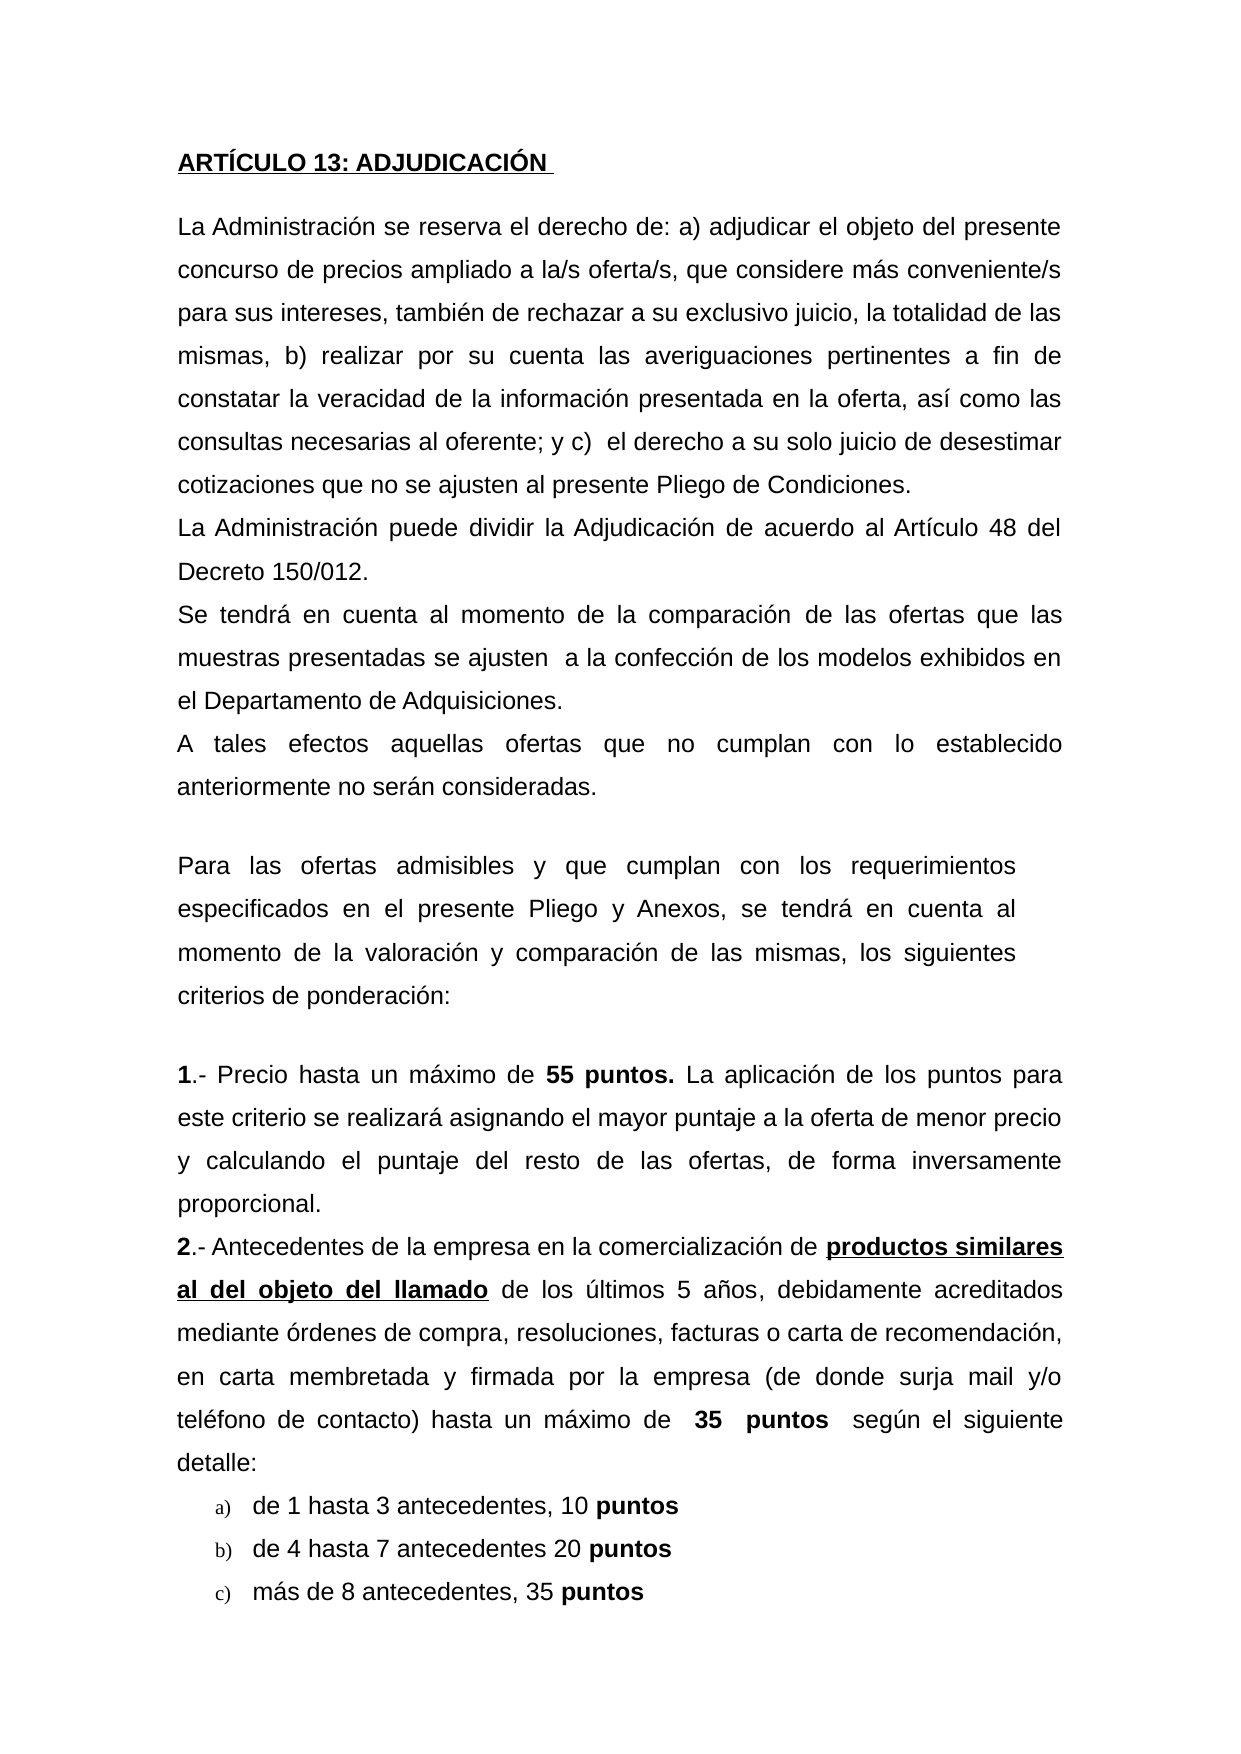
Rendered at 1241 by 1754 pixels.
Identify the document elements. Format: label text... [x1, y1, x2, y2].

text 2.- Antecedentes de la empresa en la comercialización de productos similares al del objeto del llamado de los últimos 5 años, debidamente acreditados mediante órdenes de compra, resoluciones, facturas o carta de recomendación, en carta membretada y firmada por la empresa (de donde surja mail y/o teléfono de contacto) hasta un máximo de 35 puntos según el siguiente detalle: [177, 1232, 1064, 1477]
text La Administración puede dividir la Adjudicación de acuerdo al Artículo 48 del Decreto 150/012. [177, 513, 1063, 585]
text 1.- Precio hasta un máximo de 55 puntos. La aplicación de los puntos para este criterio se realizará asignando el mayor puntaje a la oferta de menor precio y calculando el puntaje del resto de las ofertas, de forma inversamente proporcional. [177, 1060, 1064, 1218]
text La Administración se reserva el derecho de: a) adjudicar el objeto del presente concurso de precios ampliado a la/s oferta/s, que considere más conveniente/s para sus intereses, también de rechazar a su exclusivo juicio, la totalidad de las mismas, b) realizar por su cuenta las averiguaciones pertinentes a fin de constatar la veracidad de la información presentada en la oferta, así como las consultas necesarias al oferente; y c) el derecho a su solo juicio de desestimar cotizaciones que no se ajusten al presente Pliego de Condiciones. [177, 212, 1063, 499]
text Para las ofertas admisibles y que cumplan con los requerimientos especificados en el presente Pliego y Anexos, se tendrá en cuenta al momento de la valoración y comparación de las mismas, los siguientes criterios de ponderación: [177, 851, 1017, 1009]
list de 1 hasta 3 antecedentes, 10 puntos [215, 1491, 1063, 1520]
text Se tendrá en cuenta al momento de la comparación de las ofertas que las muestras presentadas se ajusten a la confección de los modelos exhibidos en el Departamento de Adquisiciones. [177, 600, 1063, 715]
list de 4 hasta 7 antecedentes 20 puntos [215, 1534, 1063, 1563]
text A tales efectos aquellas ofertas que no cumplan con lo establecido anteriormente no serán consideradas. [177, 729, 1064, 801]
list más de 8 antecedentes, 35 puntos [215, 1577, 1063, 1606]
subtitle ARTÍCULO 13: ADJUDICACIÓN [177, 148, 1063, 176]
